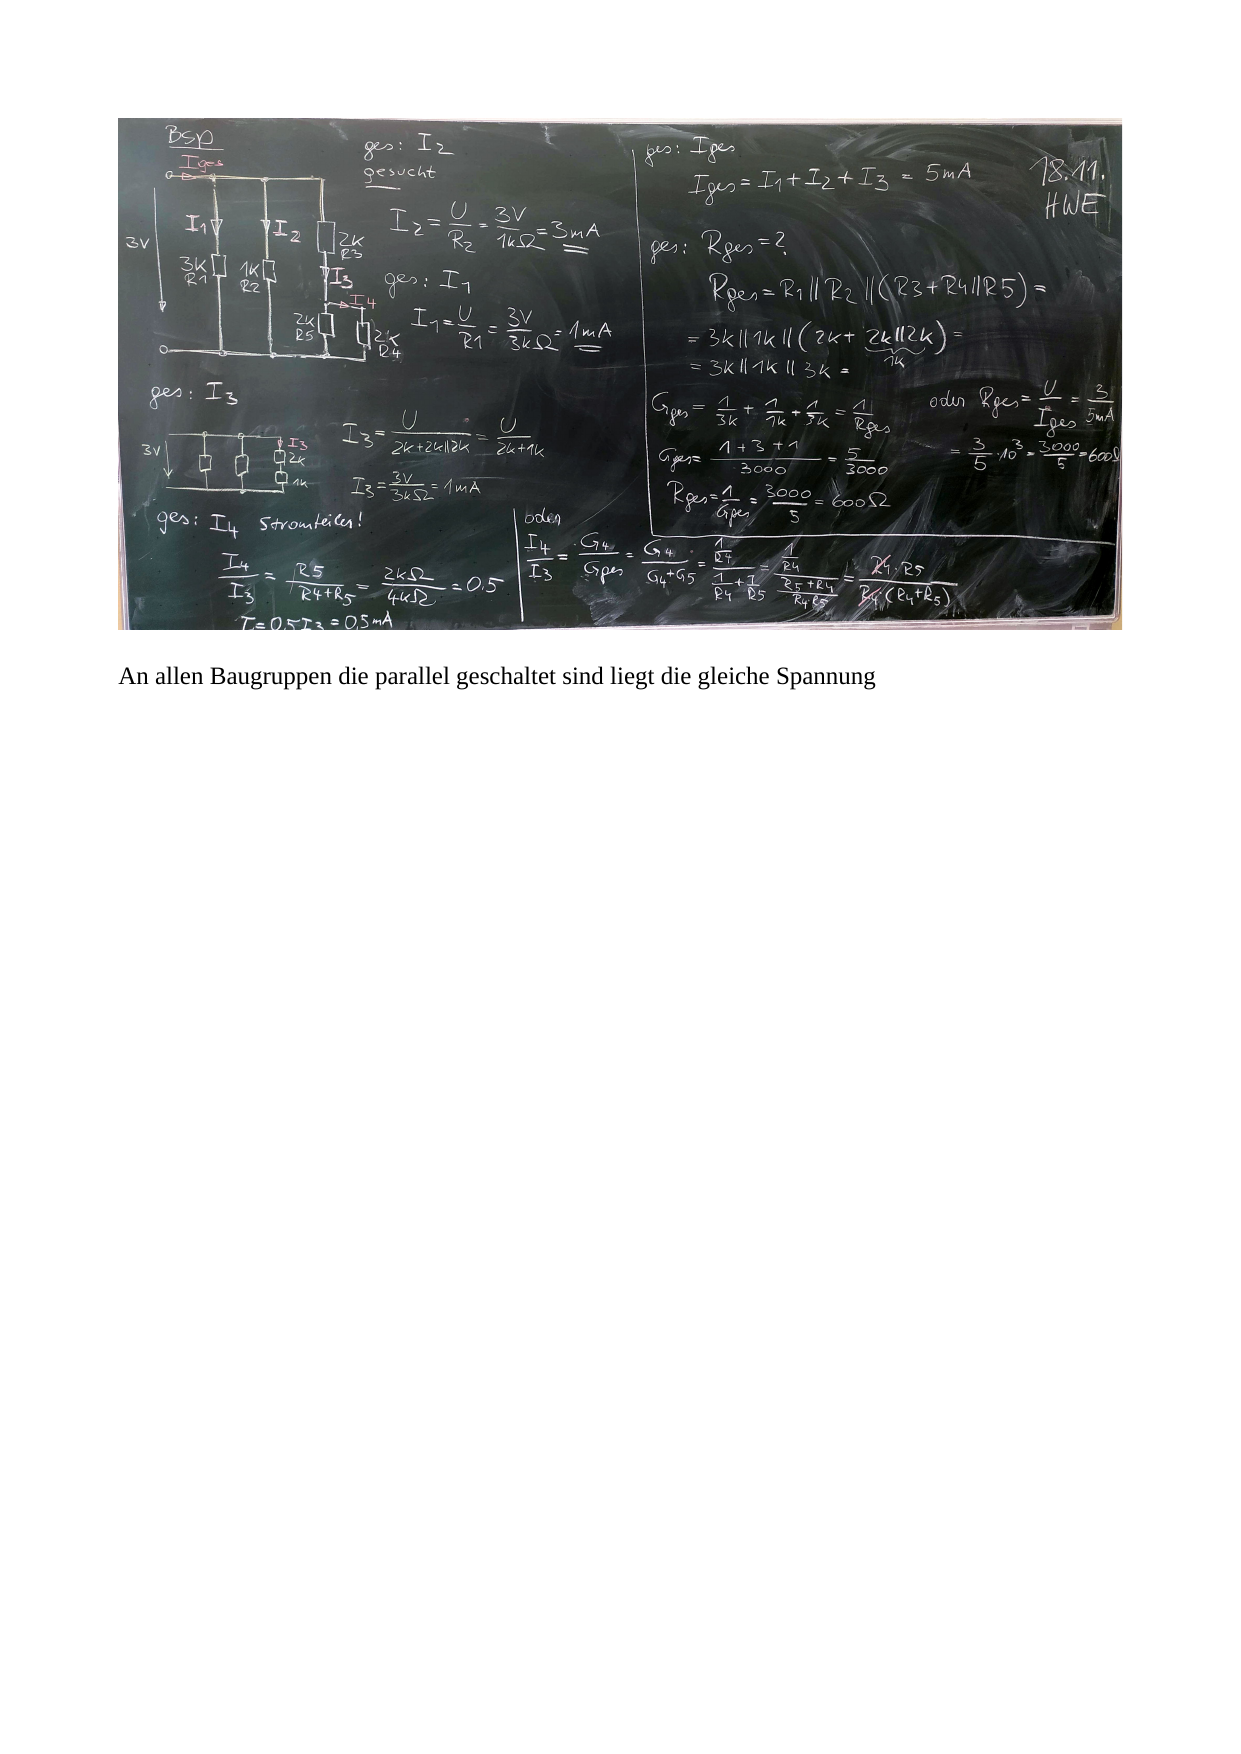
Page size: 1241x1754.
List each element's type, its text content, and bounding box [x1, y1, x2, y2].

picture [118, 118, 1123, 630]
text An allen Baugruppen die parallel geschaltet sind liegt die gleiche Spannung [118, 661, 1122, 689]
